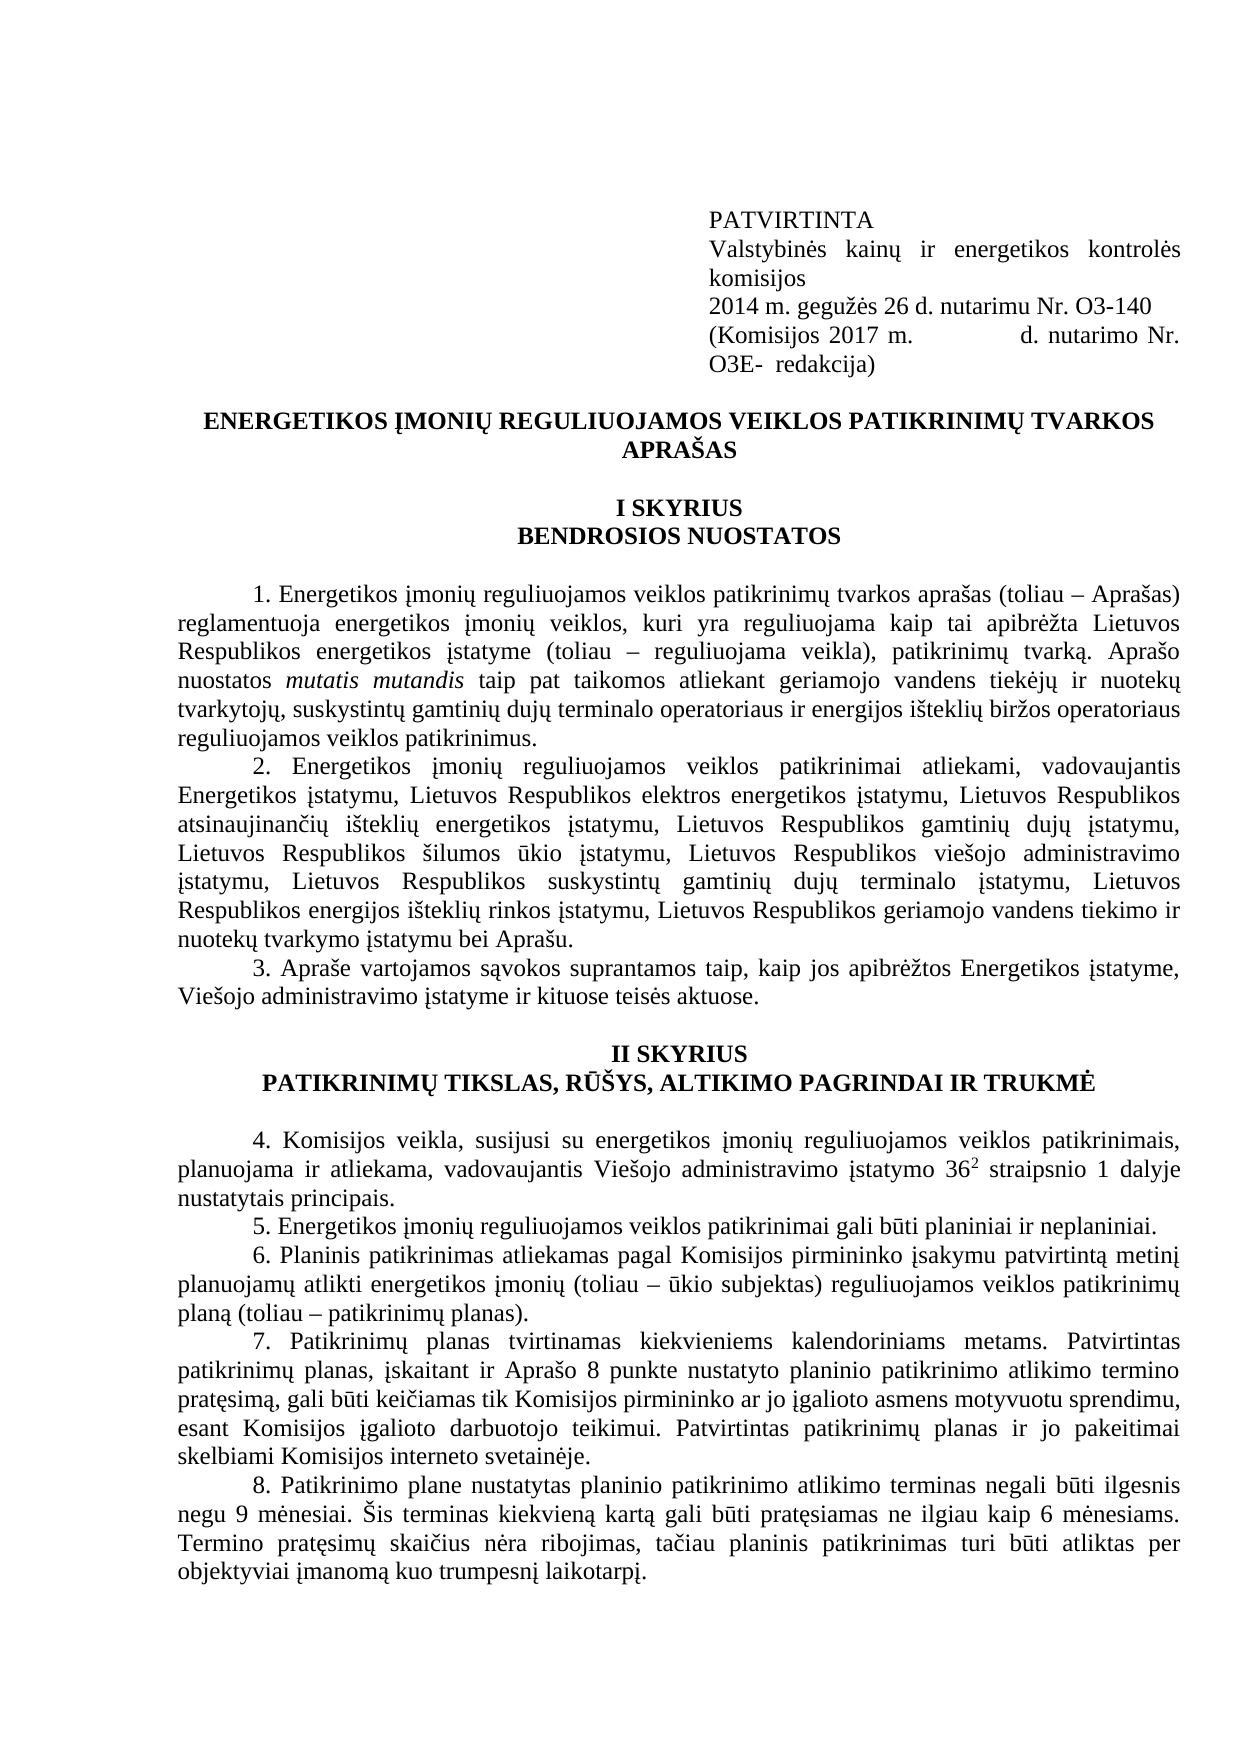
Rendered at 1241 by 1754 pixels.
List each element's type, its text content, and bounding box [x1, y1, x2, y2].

text I SKYRIUS [177, 493, 1181, 521]
text Valstybinės kainų ir energetikos kontrolės komisijos [709, 234, 1181, 291]
text PATVIRTINTA [709, 205, 1181, 234]
text 8. Patikrinimo plane nustatytas planinio patikrinimo atlikimo terminas negali būti ilgesnis negu 9 mėnesiai. Šis terminas kiekvieną kartą gali būti pratęsiamas ne ilgiau kaip 6 mėnesiams. Termino pratęsimų skaičius nėra ribojimas, tačiau planinis patikrinimas turi būti atliktas per objektyviai įmanomą kuo trumpesnį laikotarpį. [177, 1470, 1181, 1585]
text II SKYRIUS [177, 1039, 1181, 1068]
text 2. Energetikos įmonių reguliuojamos veiklos patikrinimai atliekami, vadovaujantis Energetikos įstatymu, Lietuvos Respublikos elektros energetikos įstatymu, Lietuvos Respublikos atsinaujinančių išteklių energetikos įstatymu, Lietuvos Respublikos gamtinių dujų įstatymu, Lietuvos Respublikos šilumos ūkio įstatymu, Lietuvos Respublikos viešojo administravimo įstatymu, Lietuvos Respublikos suskystintų gamtinių dujų terminalo įstatymu, Lietuvos Respublikos energijos išteklių rinkos įstatymu, Lietuvos Respublikos geriamojo vandens tiekimo ir nuotekų tvarkymo įstatymu bei Aprašu. [177, 751, 1181, 953]
text BENDROSIOS NUOSTATOS [177, 521, 1181, 550]
text PATIKRINIMŲ TIKSLAS, RŪŠYS, ALTIKIMO PAGRINDAI IR TRUKMĖ [177, 1068, 1181, 1096]
text ENERGETIKOS ĮMONIŲ REGULIUOJAMOS VEIKLOS PATIKRINIMŲ TVARKOS APRAŠAS [177, 406, 1181, 464]
text 5. Energetikos įmonių reguliuojamos veiklos patikrinimai gali būti planiniai ir neplaniniai. [177, 1211, 1181, 1240]
text 2014 m. gegužės 26 d. nutarimu Nr. O3-140 [709, 291, 1181, 320]
text 1. Energetikos įmonių reguliuojamos veiklos patikrinimų tvarkos aprašas (toliau – Aprašas) reglamentuoja energetikos įmonių veiklos, kuri yra reguliuojama kaip tai apibrėžta Lietuvos Respublikos energetikos įstatyme (toliau – reguliuojama veikla), patikrinimų tvarką. Aprašo nuostatos mutatis mutandis taip pat taikomos atliekant geriamojo vandens tiekėjų ir nuotekų tvarkytojų, suskystintų gamtinių dujų terminalo operatoriaus ir energijos išteklių biržos operatoriaus reguliuojamos veiklos patikrinimus. [177, 579, 1181, 751]
text 7. Patikrinimų planas tvirtinamas kiekvieniems kalendoriniams metams. Patvirtintas patikrinimų planas, įskaitant ir Aprašo 8 punkte nustatyto planinio patikrinimo atlikimo termino pratęsimą, gali būti keičiamas tik Komisijos pirmininko ar jo įgalioto asmens motyvuotu sprendimu, esant Komisijos įgalioto darbuotojo teikimui. Patvirtintas patikrinimų planas ir jo pakeitimai skelbiami Komisijos interneto svetainėje. [177, 1326, 1181, 1470]
text 3. Apraše vartojamos sąvokos suprantamos taip, kaip jos apibrėžtos Energetikos įstatyme, Viešojo administravimo įstatyme ir kituose teisės aktuose. [177, 953, 1181, 1010]
text 4. Komisijos veikla, susijusi su energetikos įmonių reguliuojamos veiklos patikrinimais, planuojama ir atliekama, vadovaujantis Viešojo administravimo įstatymo 362 straipsnio 1 dalyje nustatytais principais. [177, 1125, 1181, 1211]
text 6. Planinis patikrinimas atliekamas pagal Komisijos pirmininko įsakymu patvirtintą metinį planuojamų atlikti energetikos įmonių (toliau – ūkio subjektas) reguliuojamos veiklos patikrinimų planą (toliau – patikrinimų planas). [177, 1240, 1181, 1326]
text (Komisijos 2017 m. d. nutarimo Nr. O3E- redakcija) [709, 320, 1181, 378]
